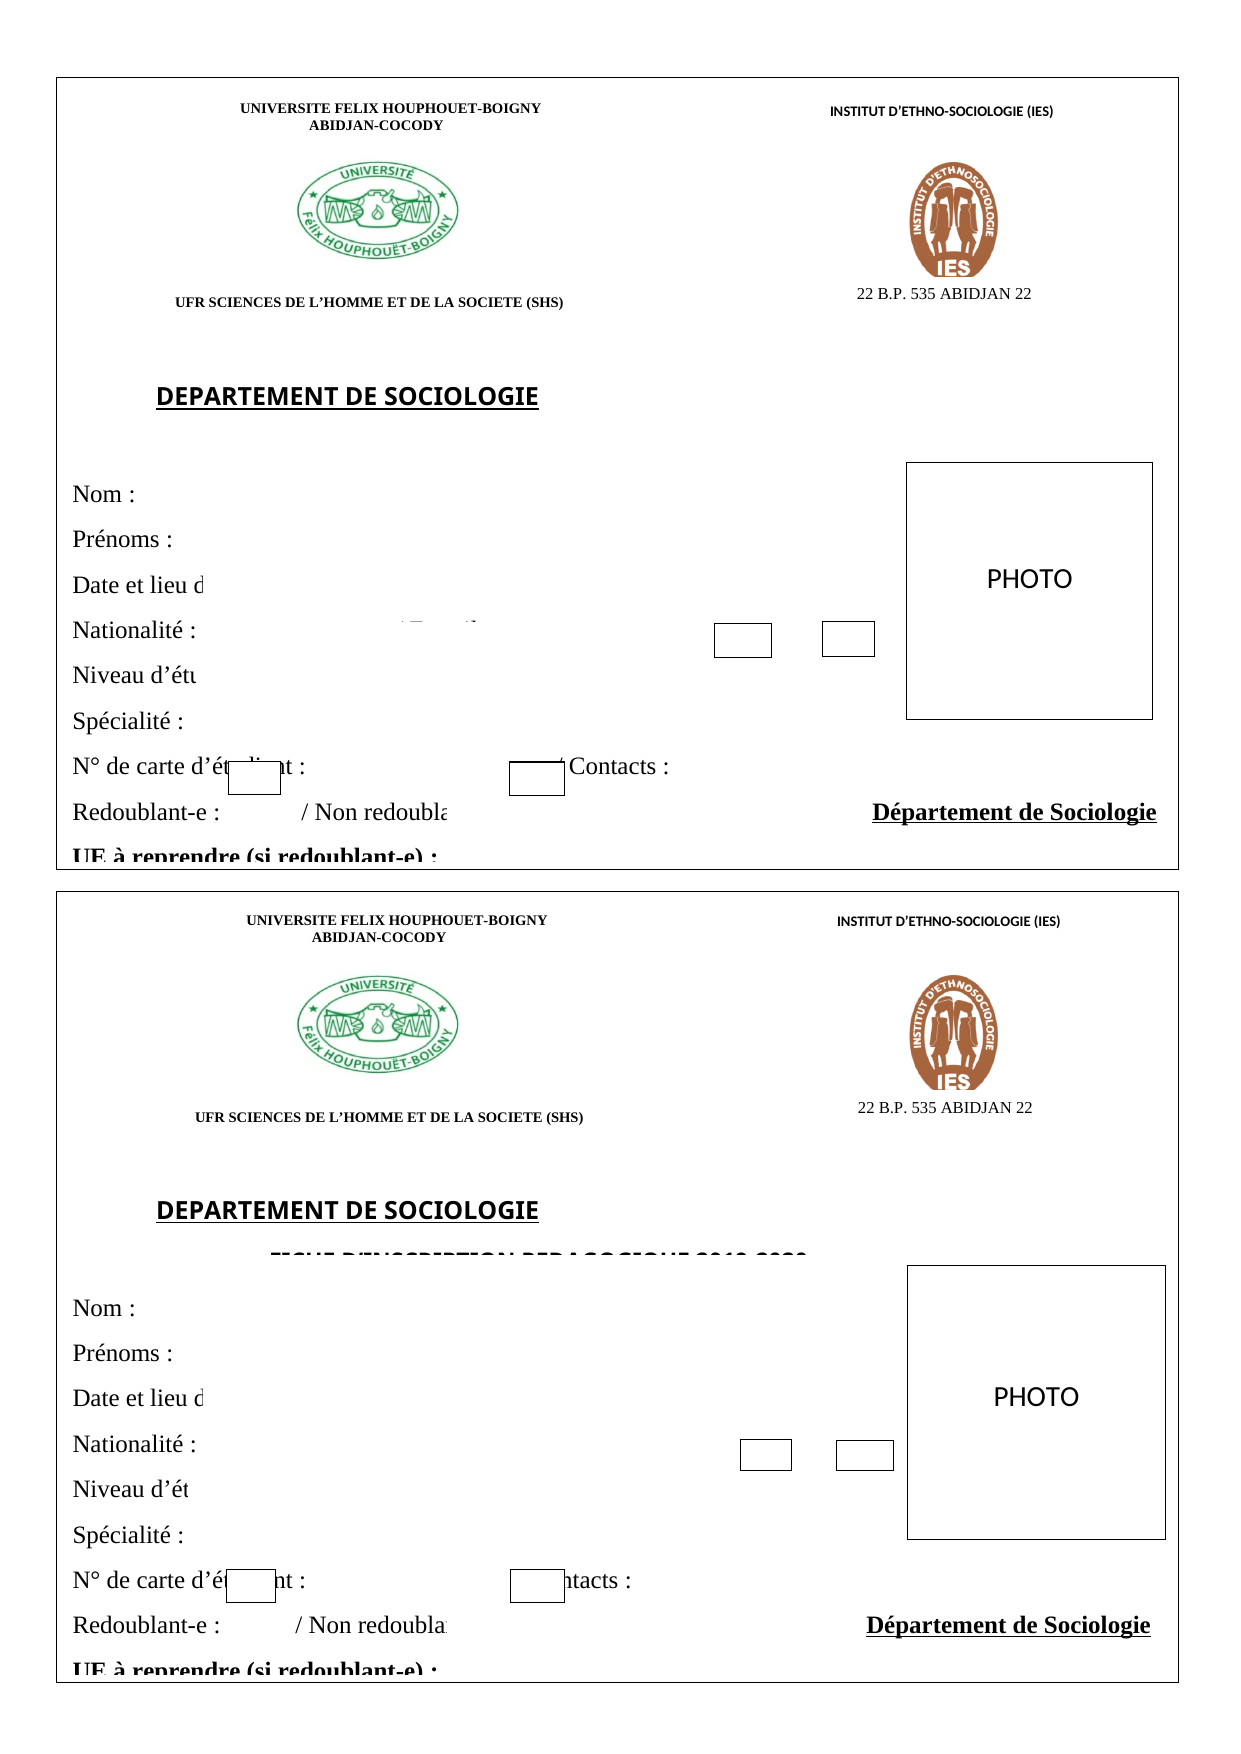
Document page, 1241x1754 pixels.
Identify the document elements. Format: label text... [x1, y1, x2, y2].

text Date et lieu de naissance : [72, 1383, 203, 1412]
text 22 B.P. 535 ABIDJAN 22 [852, 284, 1041, 303]
text Redoublant-e : / Non redoublant-e : Département de Sociologie [72, 797, 1163, 826]
text [609, 1429, 907, 1458]
text ABIDJAN-COCODY [224, 929, 568, 946]
text [894, 524, 906, 553]
text Prénoms : [72, 1338, 907, 1367]
text Date et lieu de naissance : [395, 570, 499, 598]
text FICHE D’INSCRIPTION PEDAGOGIQUE 2019-2020 [72, 1245, 1163, 1276]
text Spécialité : [72, 1520, 310, 1548]
text INSTITUT D’ETHNO-SOCIOLOGIE (IES) [821, 98, 1055, 121]
text DEPARTEMENT DE SOCIOLOGIE [72, 374, 1163, 414]
text ABIDJAN-COCODY [240, 116, 551, 133]
text UE à reprendre (si redoublant-e) : [72, 842, 1163, 861]
text N° de carte d’étudiant : [72, 1565, 510, 1594]
text FICHE D’INSCRIPTION PEDAGOGIQUE 2019-2020 [72, 431, 1163, 462]
text [548, 713, 677, 735]
text [520, 1525, 638, 1548]
text INSTITUT D’ETHNO-SOCIOLOGIE (IES) [837, 912, 1069, 930]
text UFR SCIENCES DE L’HOMME ET DE LA SOCIETE (SHS) [171, 293, 568, 310]
text Contacts : [520, 1565, 1163, 1594]
text Nom : [72, 1293, 907, 1321]
text / Sexe : F : M : [609, 1474, 907, 1503]
text Date et lieu de naissance : [72, 570, 203, 598]
text UNIVERSITE FELIX HOUPHOUET-BOIGNY [224, 912, 568, 929]
text Date et lieu de naissance : [403, 1394, 509, 1412]
text Prénoms : [72, 524, 339, 553]
text PHOTO [923, 1378, 1150, 1414]
text Niveau d’étude : [72, 1474, 250, 1503]
text [897, 706, 1163, 735]
text Nationalité : / E-mail : [72, 1429, 509, 1458]
text PHOTO [922, 560, 1137, 596]
text / Sexe : F : M : [583, 661, 906, 689]
text [887, 1520, 1163, 1548]
text [1153, 524, 1163, 553]
text Nationalité : / E-mail : [72, 615, 906, 644]
text Redoublant-e : / Non redoublant-e : Département de Sociologie [72, 1611, 1163, 1639]
text 22 B.P. 535 ABIDJAN 22 [858, 1098, 1041, 1117]
text N° de carte d’étudiant : / Contacts : [72, 751, 1163, 780]
text Niveau d’étude : [72, 661, 250, 689]
text Nom : [72, 479, 906, 508]
text UE à reprendre (si redoublant-e) : [72, 1656, 1163, 1674]
text Spécialité : [72, 706, 310, 735]
text UNIVERSITE FELIX HOUPHOUET-BOIGNY [240, 100, 551, 116]
text DEPARTEMENT DE SOCIOLOGIE [72, 1188, 1163, 1228]
text UFR SCIENCES DE L’HOMME ET DE LA SOCIETE (SHS) [195, 1109, 594, 1126]
text [1153, 479, 1163, 508]
